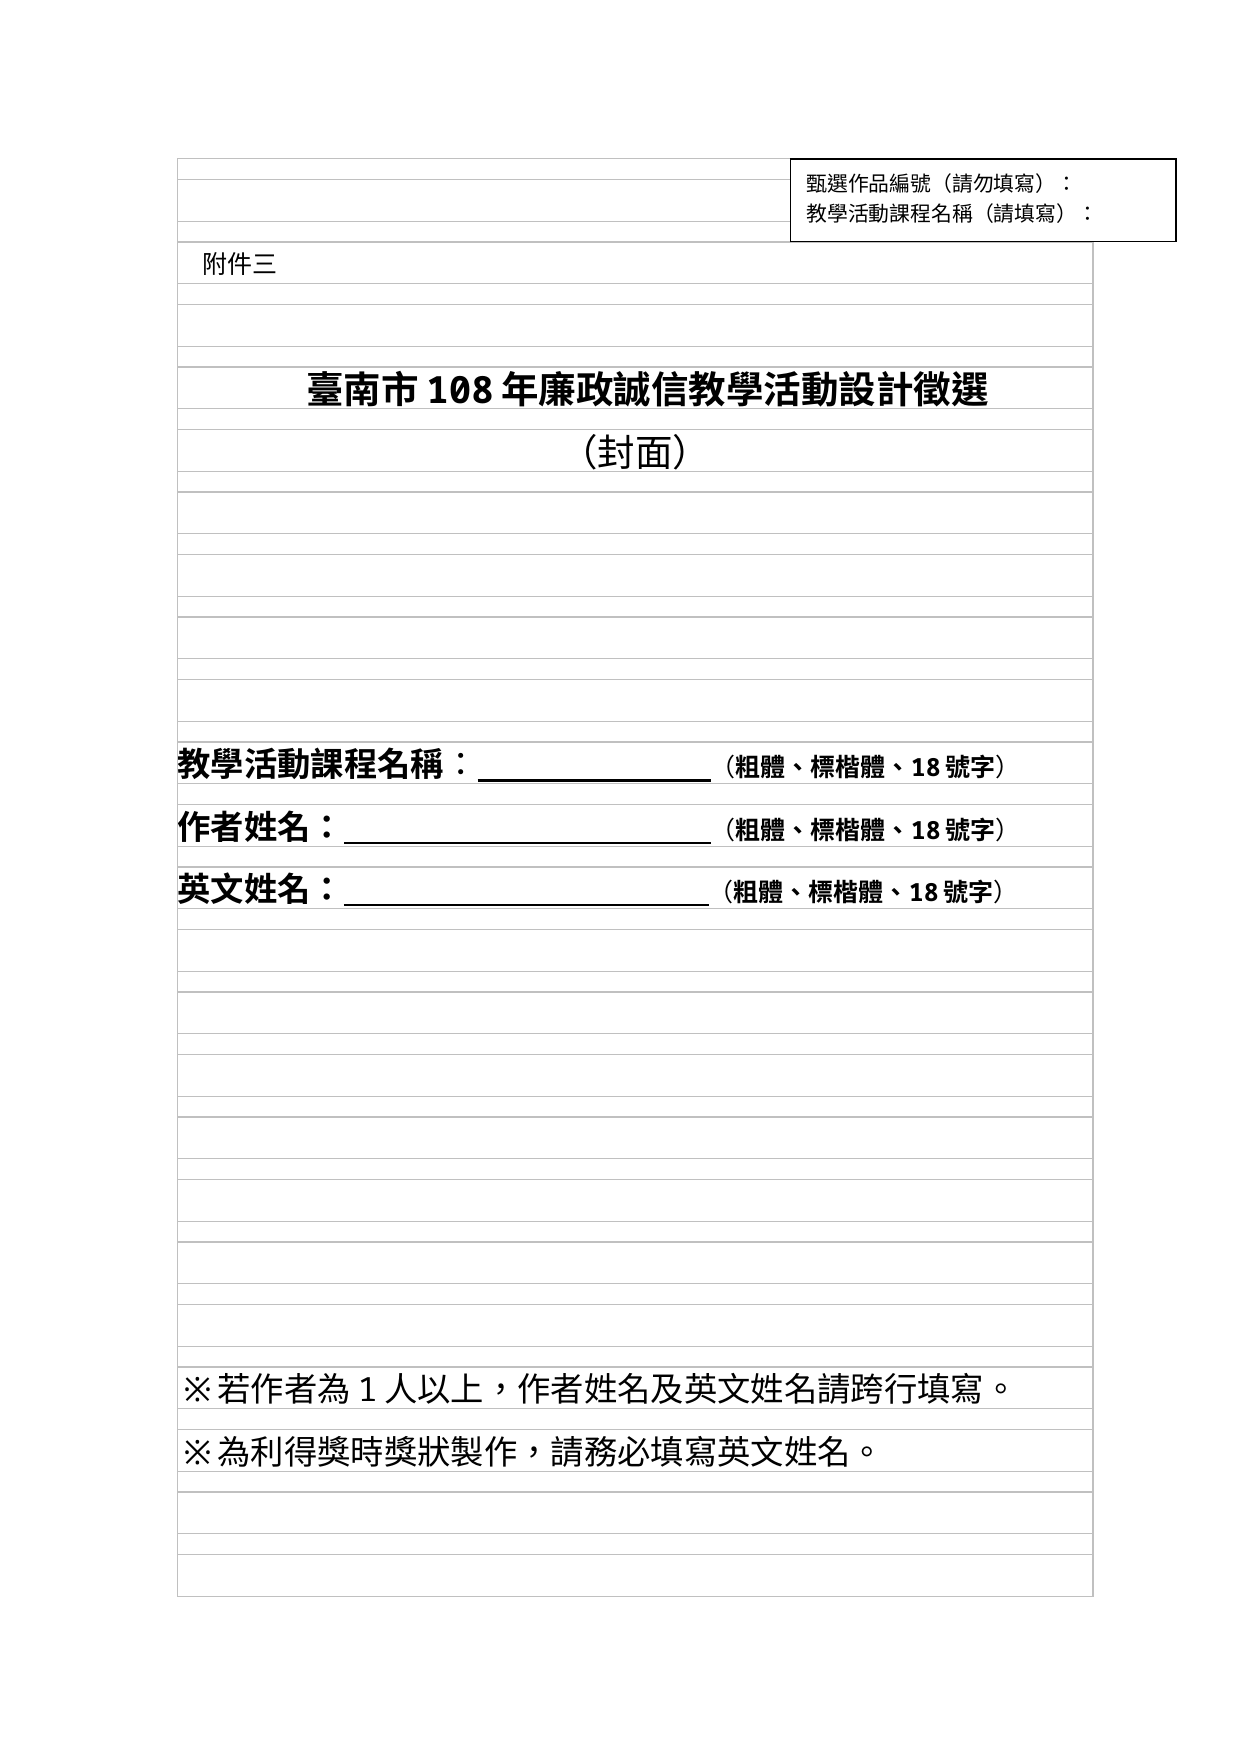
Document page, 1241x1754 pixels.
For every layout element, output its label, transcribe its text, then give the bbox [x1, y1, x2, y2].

text [178, 784, 1092, 804]
text 附件三 [202, 243, 1092, 283]
text 教學活動課程名稱（請填寫）： [806, 197, 1160, 228]
text 教學活動課程名稱： （粗體、標楷體、18號字） [178, 743, 1092, 783]
text 作者姓名： （粗體、標楷體、18號字） [178, 805, 1092, 846]
text [178, 1409, 1092, 1429]
text [178, 1347, 1092, 1366]
text 臺南市108年廉政誠信教學活動設計徵選 [202, 368, 1092, 408]
text 甄選作品編號（請勿填寫）： [806, 167, 1160, 197]
text [202, 347, 1092, 366]
text [178, 722, 1092, 741]
text [178, 847, 1092, 866]
text ※為利得獎時獎狀製作，請務必填寫英文姓名。 [178, 1430, 1092, 1471]
text [178, 409, 1092, 429]
text 英文姓名： （粗體、標楷體、18號字） [178, 868, 1092, 908]
text [202, 222, 790, 241]
text （封面） [178, 430, 1092, 471]
text ※若作者為1人以上，作者姓名及英文姓名請跨行填寫。 [178, 1368, 1092, 1408]
